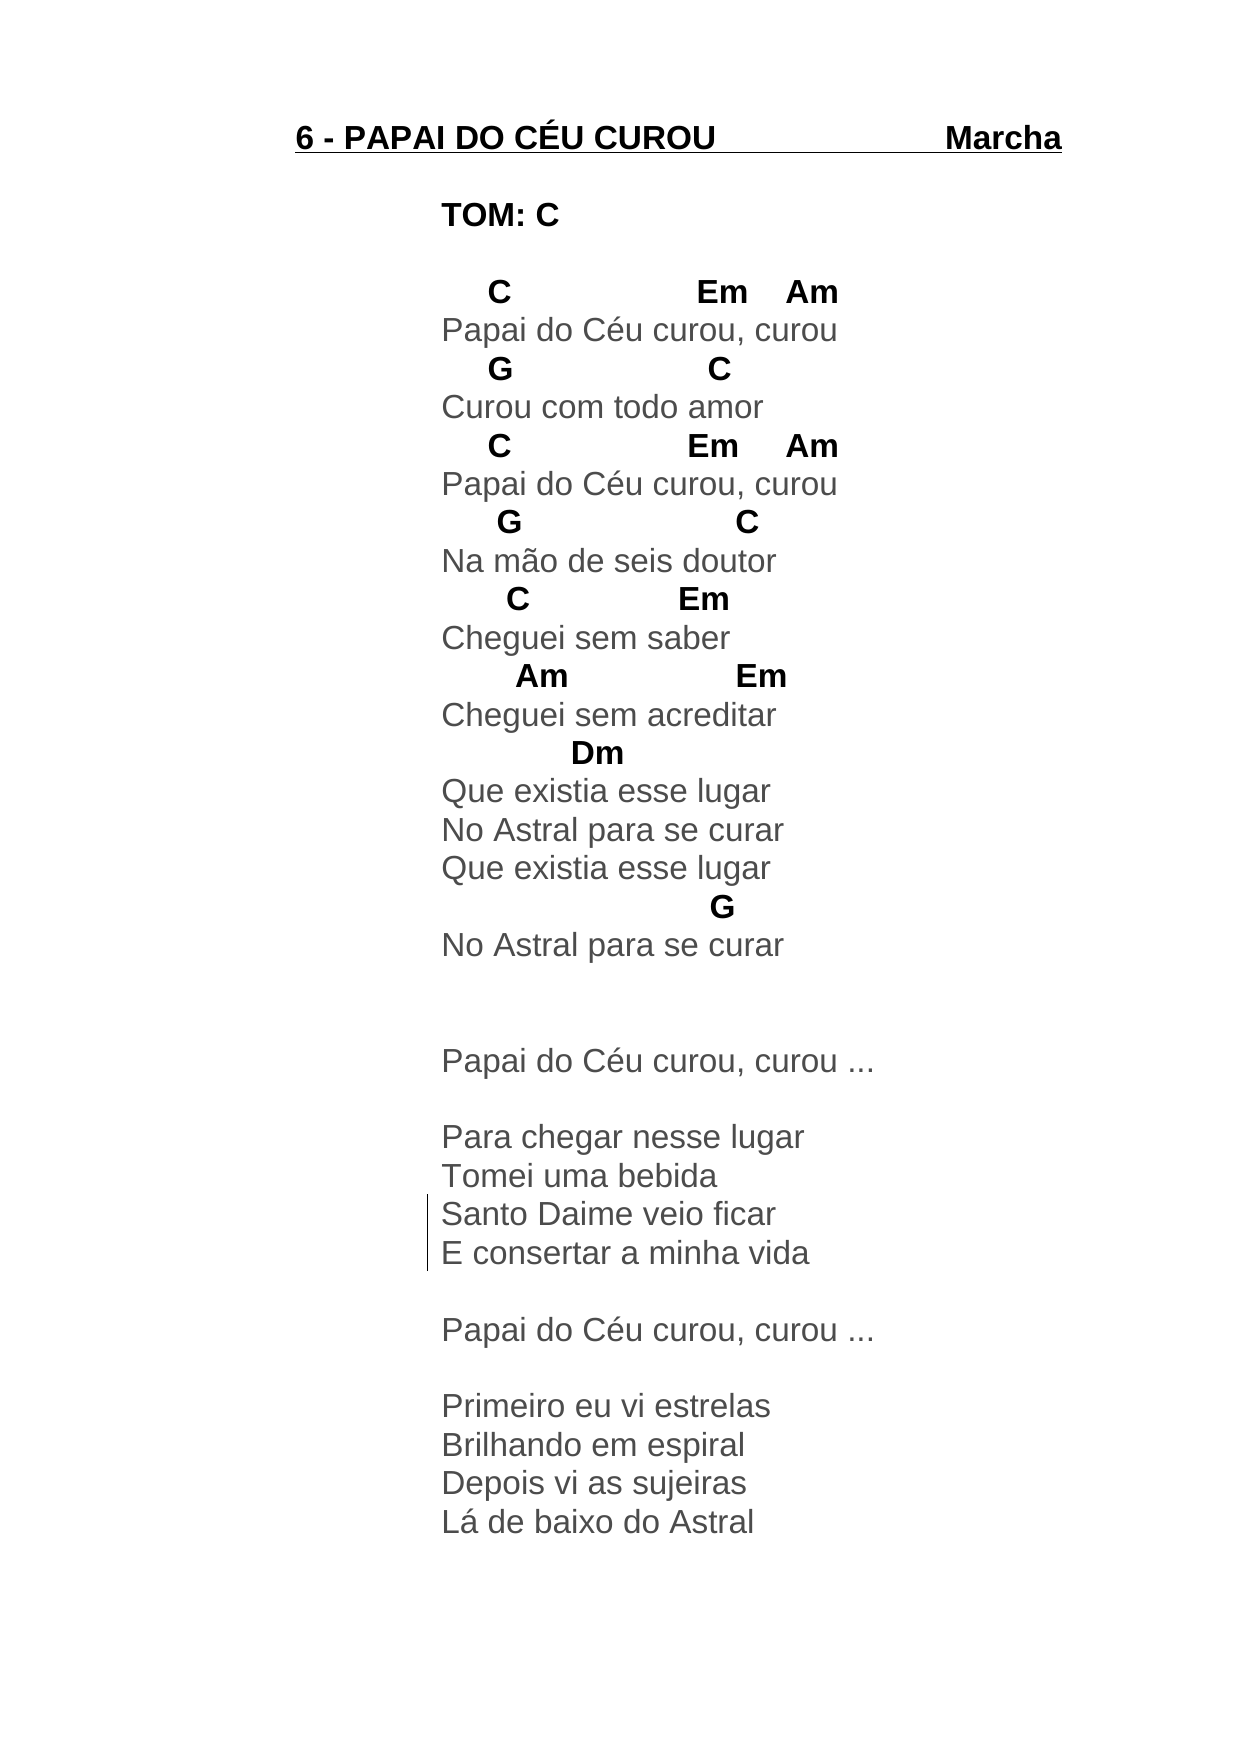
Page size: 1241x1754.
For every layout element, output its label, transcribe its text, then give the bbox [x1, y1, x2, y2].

text Santo Daime veio ficar [428, 1194, 1152, 1233]
text Depois vi as sujeiras [441, 1463, 1152, 1502]
text TOM: C [441, 195, 1152, 233]
text G [441, 887, 1152, 925]
text Brilhando em espiral [441, 1425, 1152, 1463]
text Que existia esse lugar [441, 772, 1152, 810]
text Tomei uma bebida [441, 1156, 1152, 1194]
text G C [441, 502, 1152, 541]
text Para chegar nesse lugar [441, 1117, 1152, 1156]
text C Em Am [441, 272, 1152, 310]
text Dm [441, 733, 1152, 772]
text Cheguei sem acreditar [441, 695, 1152, 733]
text Papai do Céu curou, curou [441, 464, 1152, 502]
text Papai do Céu curou, curou ... [441, 1041, 1152, 1079]
text E consertar a minha vida [428, 1233, 1152, 1271]
text No Astral para se curar [441, 810, 1152, 848]
text Cheguei sem saber [441, 618, 1152, 656]
text Am Em [441, 656, 1152, 695]
text C Em Am [441, 426, 1152, 464]
text C Em [441, 579, 1152, 618]
text No Astral para se curar [441, 925, 1152, 964]
text Que existia esse lugar [441, 848, 1152, 887]
text 6 - PAPAI DO CÉU CUROU Marcha [295, 118, 1152, 157]
text Papai do Céu curou, curou ... [441, 1310, 1152, 1348]
text G C [441, 349, 1152, 387]
text Papai do Céu curou, curou [441, 310, 1152, 349]
text Curou com todo amor [441, 387, 1152, 426]
text Na mão de seis doutor [441, 541, 1152, 579]
text Primeiro eu vi estrelas [441, 1387, 1152, 1425]
text Lá de baixo do Astral [441, 1502, 1152, 1540]
